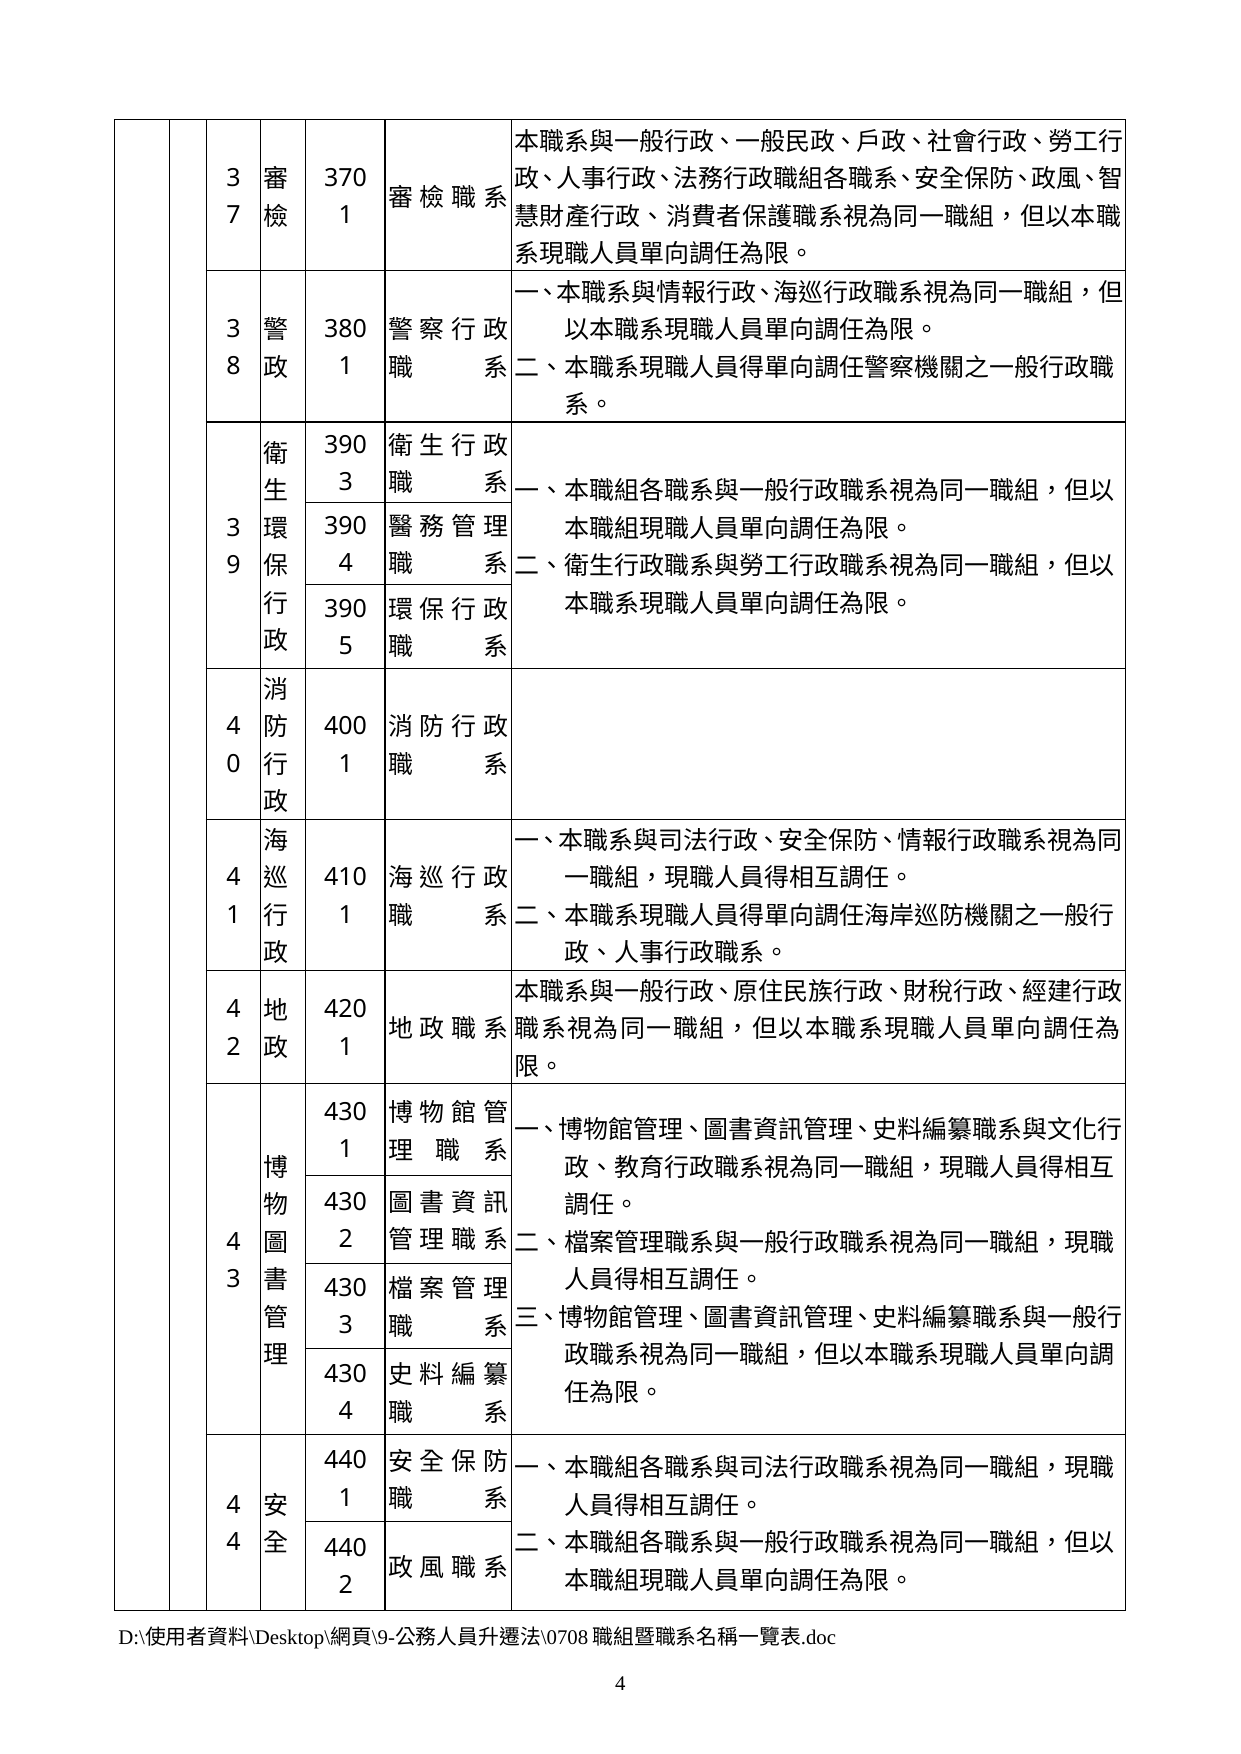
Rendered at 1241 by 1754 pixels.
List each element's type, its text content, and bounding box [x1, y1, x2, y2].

table_cell 一、本職系與情報行政、海巡行政職系視為同一職組，但以本職系現職人員單向調任為限。 二、本職系現職人員得單向調任警察機關之一般行政職系。 [512, 271, 1125, 421]
table_cell 一、本職組各職系與一般行政職系視為同一職組，但以本職組現職人員單向調任為限。 二、衛生行政職系與勞工行政職系視為同一職組，但以本職系現職人員單向調任為限。 [512, 423, 1125, 668]
table_cell 一、本職組各職系與司法行政職系視為同一職組，現職人員得相互調任。 二、本職組各職系與一般行政職系視為同一職組，但以本職組現職人員單向調任為限。 三、安全保防、情報行政職系與海巡行政職系視為同一職組，現職人員得相互調任。 四、政風職系與一般民政、社會行政、人事行政職系視為同一職組，但以本職系現職人員單向調任為限。 [512, 1435, 1125, 1609]
table_cell 博物館管理職系 [386, 1084, 511, 1175]
table_cell 3903 [306, 423, 384, 502]
table_cell 地政 [261, 971, 305, 1083]
table_cell 40 [207, 669, 260, 819]
table_cell 3904 [306, 503, 384, 584]
table_cell 消防行政職系 [386, 669, 511, 819]
table_cell 博物 圖書 管理 [261, 1084, 305, 1434]
table_cell 圖書資訊管理職系 [386, 1176, 511, 1262]
table_cell 檔案管理職系 [386, 1264, 511, 1348]
table_cell 42 [207, 971, 260, 1083]
table_cell 安全保防職系 [386, 1435, 511, 1521]
table_cell 安全 [261, 1435, 305, 1609]
table_cell 4301 [306, 1084, 384, 1175]
table_cell 環保行政職系 [386, 585, 511, 668]
table_cell 政風職系 [386, 1522, 511, 1609]
table_cell 38 [207, 271, 260, 421]
table_cell 3701 [306, 120, 384, 270]
table_cell [115, 120, 169, 1609]
table_cell 本職系與一般行政、一般民政、戶政、社會行政、勞工行政、人事行政、法務行政職組各職系、安全保防、政風、智慧財產行政、消費者保護職系視為同一職組，但以本職系現職人員單向調任為限。 [512, 120, 1125, 270]
table_cell 衛生 環保行政 [261, 423, 305, 668]
table_cell 3905 [306, 585, 384, 668]
table_cell 警察行政職系 [386, 271, 511, 421]
table_cell 4001 [306, 669, 384, 819]
table_cell 4303 [306, 1264, 384, 1348]
table_cell 37 [207, 120, 260, 270]
table_cell 4101 [306, 820, 384, 970]
table_cell 3801 [306, 271, 384, 421]
table_cell 地政職系 [386, 971, 511, 1083]
table_cell 衛生行政職系 [386, 423, 511, 502]
table_cell 海巡行政職系 [386, 820, 511, 970]
table_cell [512, 669, 1125, 819]
table_cell 本職系與一般行政、原住民族行政、財稅行政、經建行政職系視為同一職組，但以本職系現職人員單向調任為限。 [512, 971, 1125, 1083]
table_cell 4304 [306, 1349, 384, 1434]
table_cell [170, 120, 206, 1609]
table_cell 史料編纂職系 [386, 1349, 511, 1434]
table_cell 警政 [261, 271, 305, 421]
table_cell 海巡行政 [261, 820, 305, 970]
table_cell 39 [207, 423, 260, 668]
table_cell 41 [207, 820, 260, 970]
table_cell 4402 [306, 1522, 384, 1609]
table_cell 44 [207, 1435, 260, 1609]
table_cell 審檢 [261, 120, 305, 270]
table_cell 43 [207, 1084, 260, 1434]
table_cell 4302 [306, 1176, 384, 1262]
table_cell 一、博物館管理、圖書資訊管理、史料編纂職系與文化行政、教育行政職系視為同一職組，現職人員得相互調任。 二、檔案管理職系與一般行政職系視為同一職組，現職人員得相互調任。 三、博物館管理、圖書資訊管理、史料編纂職系與一般行政職系視為同一職組，但以本職系現職人員單向調任為限。 [512, 1084, 1125, 1434]
table_cell 審檢職系 [386, 120, 511, 270]
table_cell 4201 [306, 971, 384, 1083]
table_cell 一、本職系與司法行政、安全保防、情報行政職系視為同一職組，現職人員得相互調任。 二、本職系現職人員得單向調任海岸巡防機關之一般行政、人事行政職系。 [512, 820, 1125, 970]
table_cell 4401 [306, 1435, 384, 1521]
table_cell 醫務管理職系 [386, 503, 511, 584]
table_cell 消防行政 [261, 669, 305, 819]
